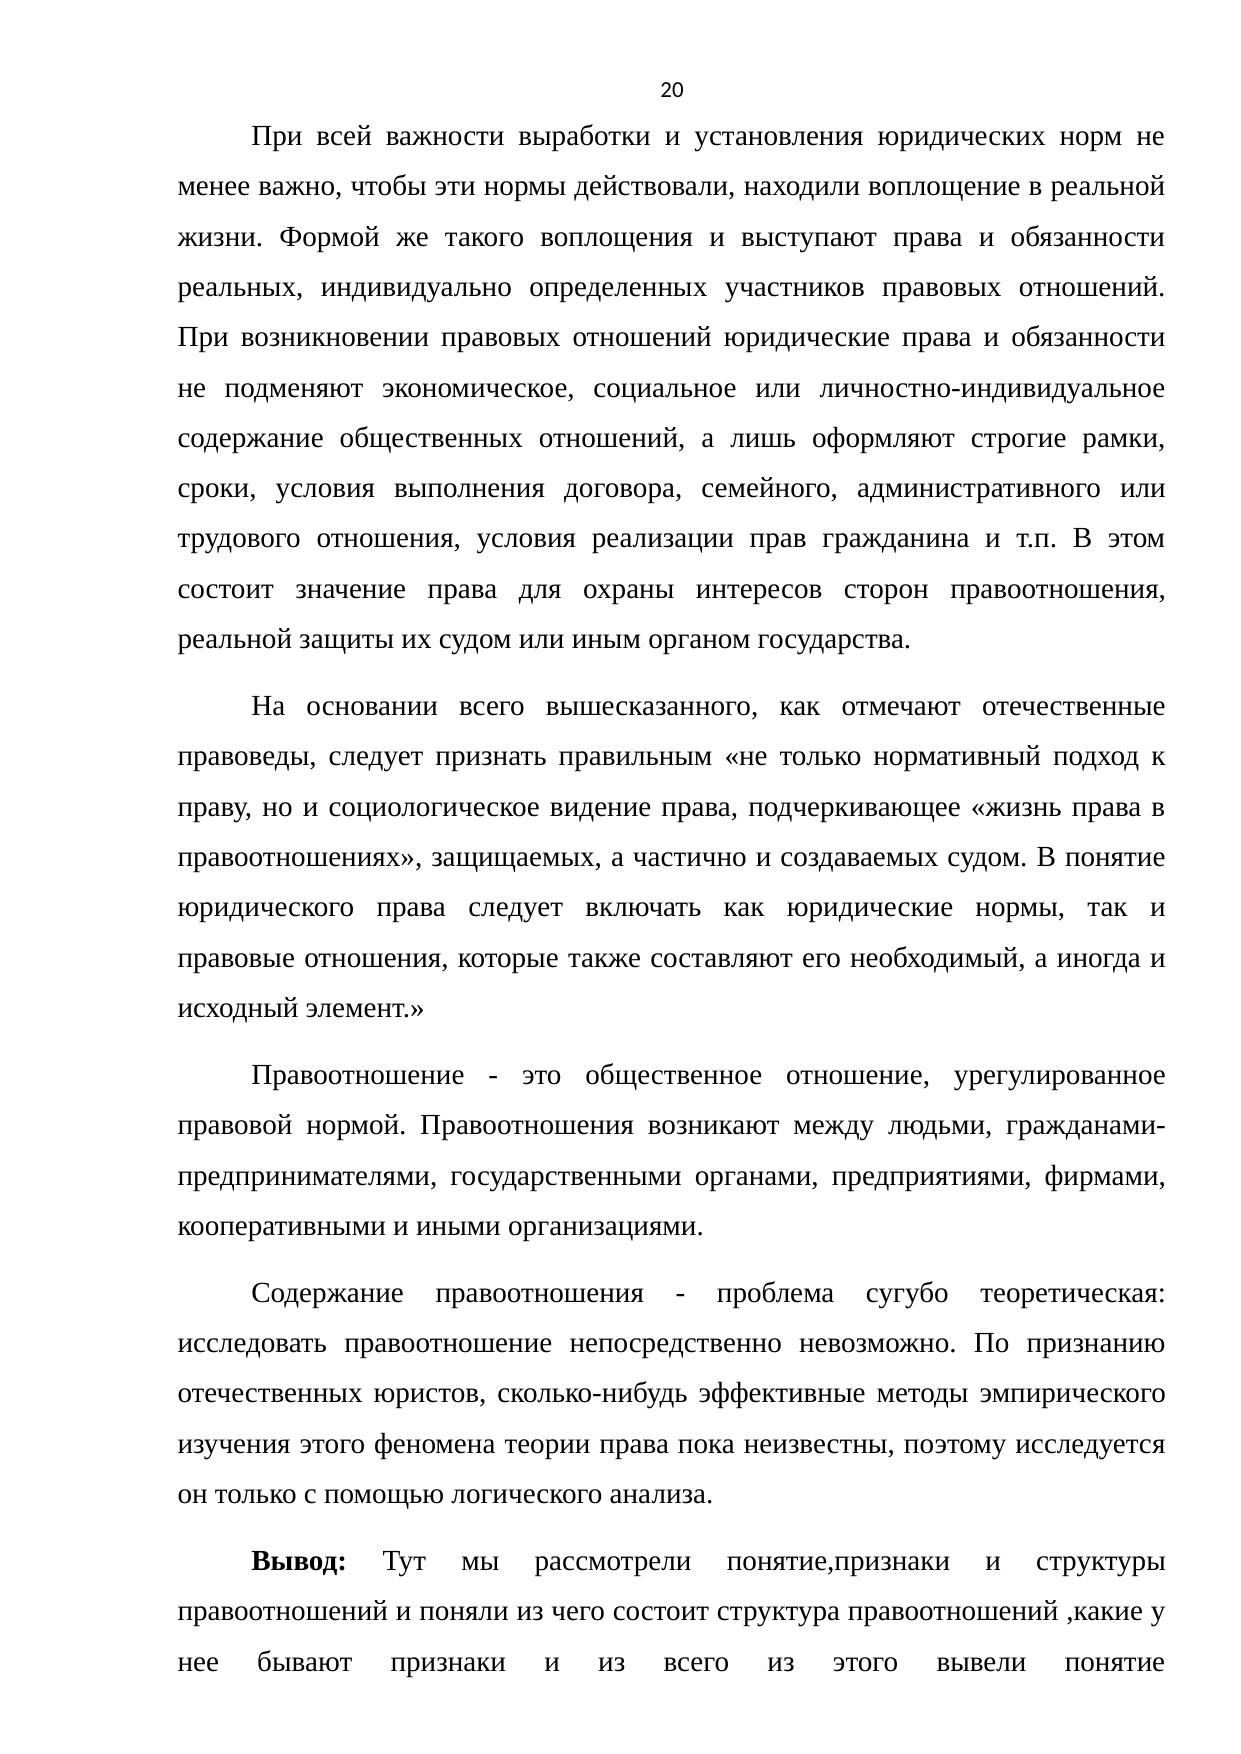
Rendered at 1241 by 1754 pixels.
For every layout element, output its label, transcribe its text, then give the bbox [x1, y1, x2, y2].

text Содержание правоотношения - проблема сугубо теоретическая: исследовать правоотношение непосредственно невозможно. По признанию отечественных юристов, сколько-нибудь эффективные методы эмпирического изучения этого феномена теории права пока неизвестны, поэтому исследуется он только с помощью логического анализа. [177, 1275, 1166, 1510]
text Вывод: Тут мы рассмотрели понятие,признаки и структуры правоотношений и поняли из чего состоит структура правоотношений ,какие у нее бывают признаки и из всего из этого вывели понятие [177, 1543, 1166, 1677]
text На основании всего вышесказанного, как отмечают отечественные правоведы, следует признать правильным «не только нормативный подход к праву, но и социологическое видение права, подчеркивающее «жизнь права в правоотношениях», защищаемых, а частично и создаваемых судом. В понятие юридического права следует включать как юридические нормы, так и правовые отношения, которые также составляют его необходимый, а иногда и исходный элемент.» [177, 688, 1166, 1024]
text Правоотношение - это общественное отношение, урегулированное правовой нормой. Правоотношения возникают между людьми, гражданами-предпринимателями, государственными органами, предприятиями, фирмами, кооперативными и иными организациями. [177, 1057, 1166, 1242]
text При всей важности выработки и установления юридических норм не менее важно, чтобы эти нормы действовали, находили воплощение в реальной жизни. Формой же такого воплощения и выступают права и обязанности реальных, индивидуально определенных участников правовых отношений. При возникновении правовых отношений юридические права и обязанности не подменяют экономическое, социальное или личностно-индивидуальное содержание общественных отношений, а лишь оформляют строгие рамки, сроки, условия выполнения договора, семейного, административного или трудового отношения, условия реализации прав гражданина и т.п. В этом состоит значение права для охраны интересов сторон правоотношения, реальной защиты их судом или иным органом государства. [177, 118, 1166, 655]
